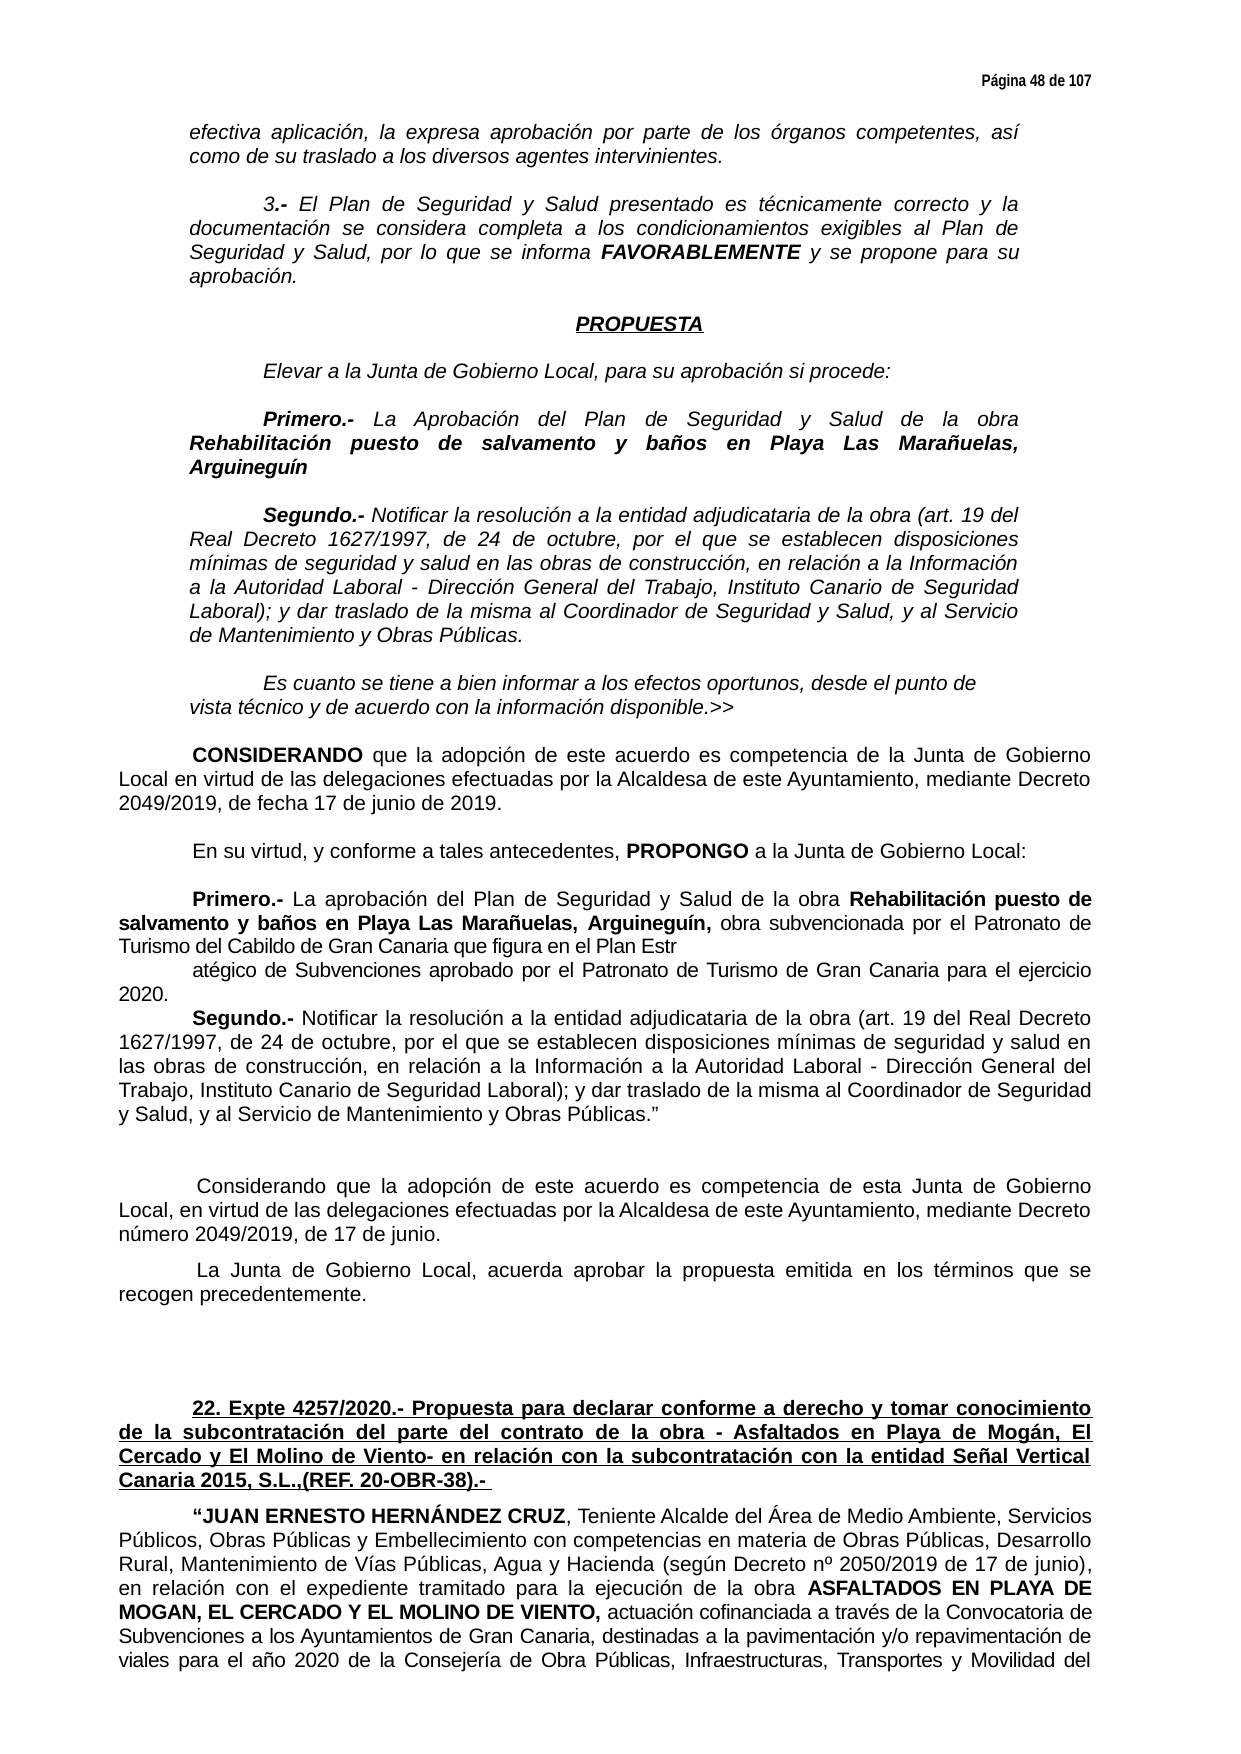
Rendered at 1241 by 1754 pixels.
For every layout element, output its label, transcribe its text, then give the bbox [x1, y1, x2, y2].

text PROPUESTA [189, 311, 1022, 335]
text atégico de Subvenciones aprobado por el Patronato de Turismo de Gran Canaria para el ejercicio 2020. [118, 958, 1092, 1006]
text En su virtud, y conforme a tales antecedentes, PROPONGO a la Junta de Gobierno Local: [118, 838, 1092, 862]
text CONSIDERANDO que la adopción de este acuerdo es competencia de la Junta de Gobierno Local en virtud de las delegaciones efectuadas por la Alcaldesa de este Ayuntamiento, mediante Decreto 2049/2019, de fecha 17 de junio de 2019. [118, 743, 1092, 814]
text efectiva aplicación, la expresa aprobación por parte de los órganos competentes, así como de su traslado a los diversos agentes intervinientes. [189, 120, 1022, 168]
text 22. Expte 4257/2020.- Propuesta para declarar conforme a derecho y tomar conocimiento de la subcontratación del parte del contrato de la obra - Asfaltados en Playa de Mogán, El [118, 1374, 1092, 1441]
text Elevar a la Junta de Gobierno Local, para su aprobación si procede: [189, 359, 1022, 383]
text Es cuanto se tiene a bien informar a los efectos oportunos, desde el punto de vista técnico y de acuerdo con la información disponible.>> [189, 671, 1022, 719]
text Cercado y El Molino de Viento- en relación con la subcontratación con la entidad Señal Vertical Canaria 2015, S.L.,(REF. 20-OBR-38).- [118, 1442, 1092, 1492]
text Primero.- La aprobación del Plan de Seguridad y Salud de la obra Rehabilitación puesto de salvamento y baños en Playa Las Marañuelas, Arguineguín, obra subvencionada por el Patronato de Turismo del Cabildo de Gran Canaria que figura en el Plan Estr [118, 886, 1092, 958]
text 3.- El Plan de Seguridad y Salud presentado es técnicamente correcto y la documentación se considera completa a los condicionamientos exigibles al Plan de Seguridad y Salud, por lo que se informa FAVORABLEMENTE y se propone para su aprobación. [189, 192, 1022, 287]
text Considerando que la adopción de este acuerdo es competencia de esta Junta de Gobierno Local, en virtud de las delegaciones efectuadas por la Alcaldesa de este Ayuntamiento, mediante Decreto número 2049/2019, de 17 de junio. [118, 1174, 1092, 1246]
text Segundo.- Notificar la resolución a la entidad adjudicataria de la obra (art. 19 del Real Decreto 1627/1997, de 24 de octubre, por el que se establecen disposiciones mínimas de seguridad y salud en las obras de construcción, en relación a la Información a la Autoridad Laboral - Dirección General del Trabajo, Instituto Canario de Seguridad Laboral); y dar traslado de la misma al Coordinador de Seguridad y Salud, y al Servicio de Mantenimiento y Obras Públicas. [189, 503, 1022, 647]
text “JUAN ERNESTO HERNÁNDEZ CRUZ, Teniente Alcalde del Área de Medio Ambiente, Servicios Públicos, Obras Públicas y Embellecimiento con competencias en materia de Obras Públicas, Desarrollo Rural, Mantenimiento de Vías Públicas, Agua y Hacienda (según Decreto nº 2050/2019 de 17 de junio), en relación con el expediente tramitado para la ejecución de la obra ASFALTADOS EN PLAYA DE MOGAN, EL CERCADO Y EL MOLINO DE VIENTO, actuación cofinanciada a través de la Convocatoria de Subvenciones a los Ayuntamientos de Gran Canaria, destinadas a la pavimentación y/o repavimentación de viales para el año 2020 de la Consejería de Obra Públicas, Infraestructuras, Transportes y Movilidad del [118, 1504, 1092, 1672]
text Segundo.- Notificar la resolución a la entidad adjudicataria de la obra (art. 19 del Real Decreto 1627/1997, de 24 de octubre, por el que se establecen disposiciones mínimas de seguridad y salud en las obras de construcción, en relación a la Información a la Autoridad Laboral - Dirección General del Trabajo, Instituto Canario de Seguridad Laboral); y dar traslado de la misma al Coordinador de Seguridad y Salud, y al Servicio de Mantenimiento y Obras Públicas.” [118, 1006, 1092, 1126]
text La Junta de Gobierno Local, acuerda aprobar la propuesta emitida en los términos que se recogen precedentemente. [118, 1258, 1092, 1306]
text Primero.- La Aprobación del Plan de Seguridad y Salud de la obra Rehabilitación puesto de salvamento y baños en Playa Las Marañuelas, Arguineguín [189, 407, 1022, 479]
